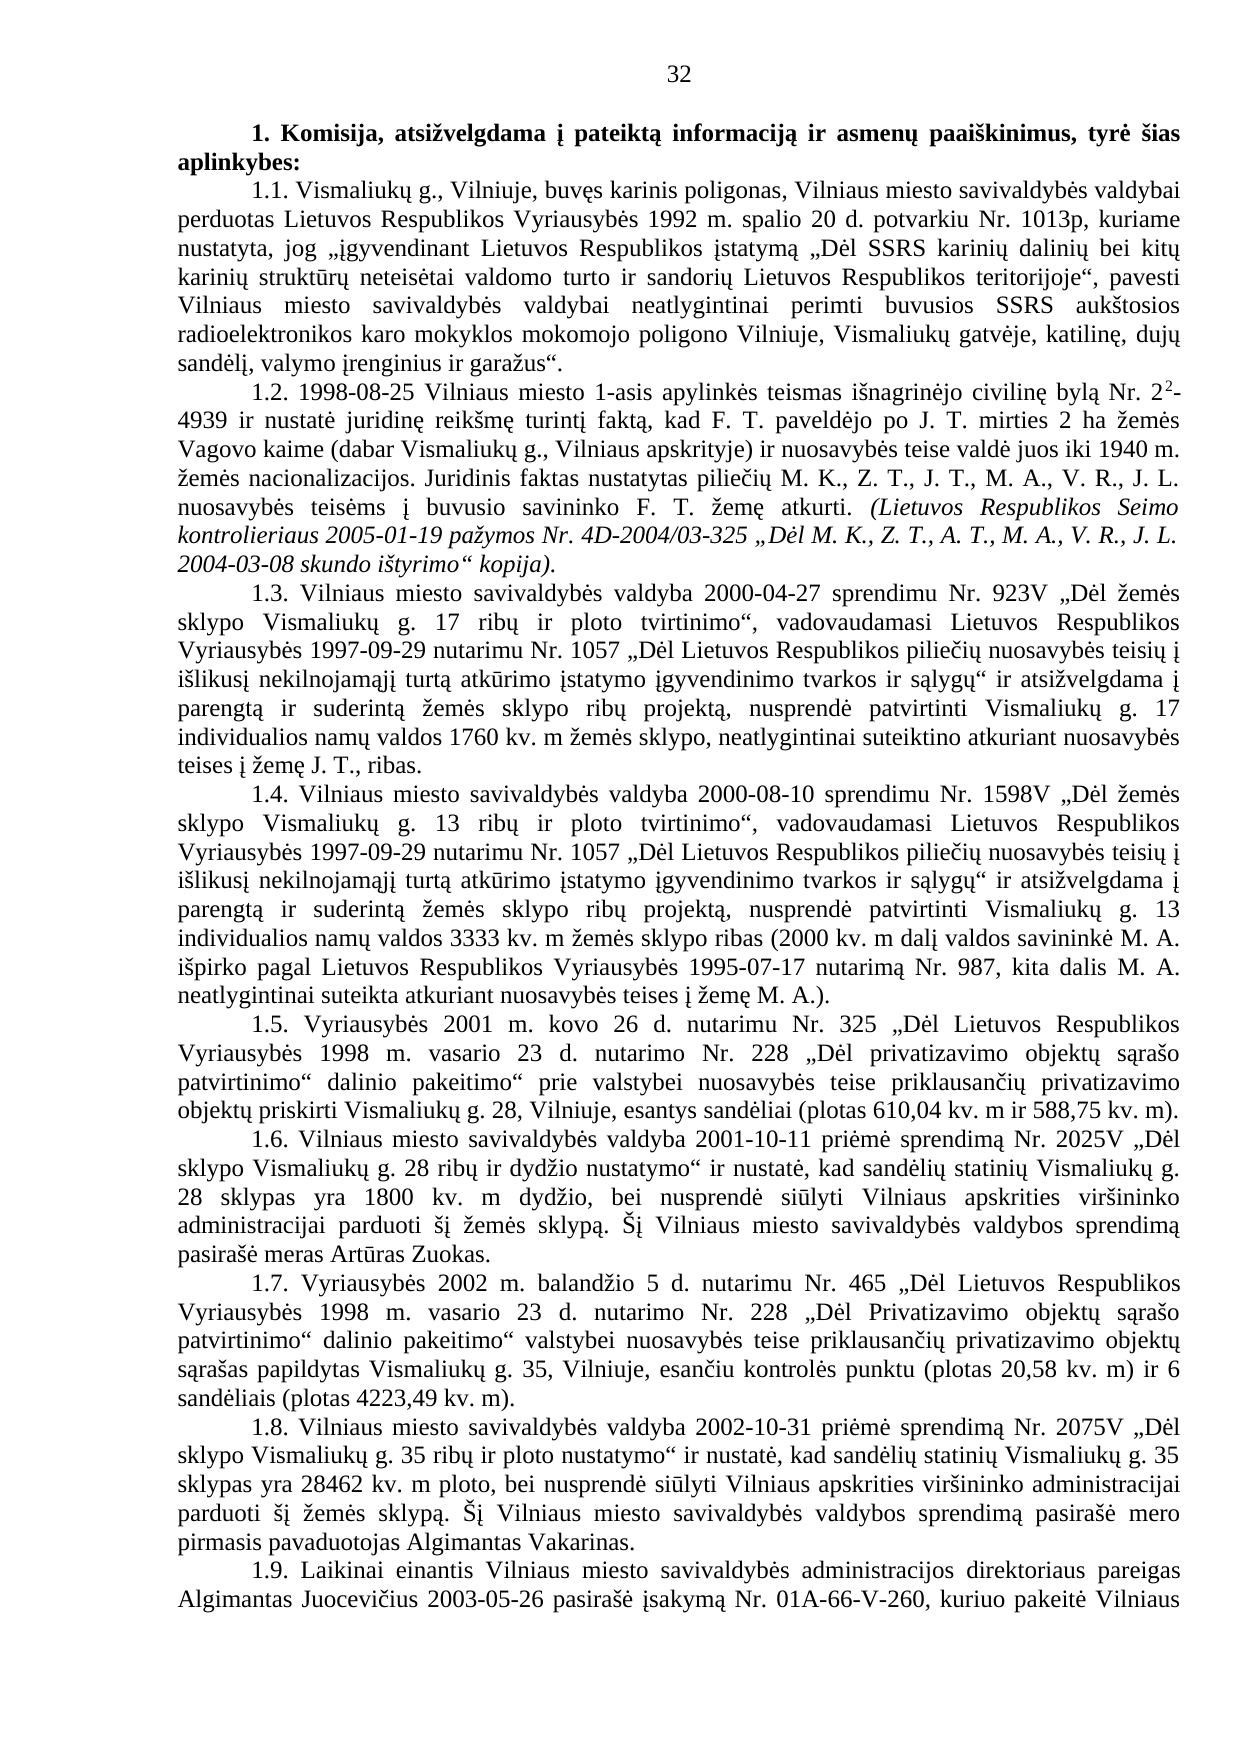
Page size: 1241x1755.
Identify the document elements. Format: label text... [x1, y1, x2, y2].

text 1.8. Vilniaus miesto savivaldybės valdyba 2002-10-31 priėmė sprendimą Nr. 2075V „Dėl sklypo Vismaliukų g. 35 ribų ir ploto nustatymo“ ir nustatė, kad sandėlių statinių Vismaliukų g. 35 sklypas yra 28462 kv. m ploto, bei nusprendė siūlyti Vilniaus apskrities viršininko administracijai parduoti šį žemės sklypą. Šį Vilniaus miesto savivaldybės valdybos sprendimą pasirašė mero pirmasis pavaduotojas Algimantas Vakarinas. [177, 1412, 1181, 1556]
text 1.6. Vilniaus miesto savivaldybės valdyba 2001-10-11 priėmė sprendimą Nr. 2025V „Dėl sklypo Vismaliukų g. 28 ribų ir dydžio nustatymo“ ir nustatė, kad sandėlių statinių Vismaliukų g. 28 sklypas yra 1800 kv. m dydžio, bei nusprendė siūlyti Vilniaus apskrities viršininko administracijai parduoti šį žemės sklypą. Šį Vilniaus miesto savivaldybės valdybos sprendimą pasirašė meras Artūras Zuokas. [177, 1124, 1181, 1268]
text 1.9. Laikinai einantis Vilniaus miesto savivaldybės administracijos direktoriaus pareigas Algimantas Juocevičius 2003-05-26 pasirašė įsakymą Nr. 01A-66-V-260, kuriuo pakeitė Vilniaus [177, 1556, 1181, 1613]
text 1.5. Vyriausybės 2001 m. kovo 26 d. nutarimu Nr. 325 „Dėl Lietuvos Respublikos Vyriausybės 1998 m. vasario 23 d. nutarimo Nr. 228 „Dėl privatizavimo objektų sąrašo patvirtinimo“ dalinio pakeitimo“ prie valstybei nuosavybės teise priklausančių privatizavimo objektų priskirti Vismaliukų g. 28, Vilniuje, esantys sandėliai (plotas 610,04 kv. m ir 588,75 kv. m). [177, 1009, 1181, 1124]
text 1.1. Vismaliukų g., Vilniuje, buvęs karinis poligonas, Vilniaus miesto savivaldybės valdybai perduotas Lietuvos Respublikos Vyriausybės 1992 m. spalio 20 d. potvarkiu Nr. 1013p, kuriame nustatyta, jog „įgyvendinant Lietuvos Respublikos įstatymą „Dėl SSRS karinių dalinių bei kitų karinių struktūrų neteisėtai valdomo turto ir sandorių Lietuvos Respublikos teritorijoje“, pavesti Vilniaus miesto savivaldybės valdybai neatlygintinai perimti buvusios SSRS aukštosios radioelektronikos karo mokyklos mokomojo poligono Vilniuje, Vismaliukų gatvėje, katilinę, dujų sandėlį, valymo įrenginius ir garažus“. [177, 176, 1181, 377]
text 1.2. 1998-08-25 Vilniaus miesto 1-asis apylinkės teismas išnagrinėjo civilinę bylą Nr. 22-4939 ir nustatė juridinę reikšmę turintį faktą, kad F. T. paveldėjo po J. T. mirties 2 ha žemės Vagovo kaime (dabar Vismaliukų g., Vilniaus apskrityje) ir nuosavybės teise valdė juos iki 1940 m. žemės nacionalizacijos. Juridinis faktas nustatytas piliečių M. K., Z. T., J. T., M. A., V. R., J. L. nuosavybės teisėms į buvusio savininko F. T. žemę atkurti. (Lietuvos Respublikos Seimo kontrolieriaus 2005-01-19 pažymos Nr. 4D-2004/03-325 „Dėl M. K., Z. T., A. T., M. A., V. R., J. L. 2004-03-08 skundo ištyrimo“ kopija). [177, 377, 1181, 578]
text 1.7. Vyriausybės 2002 m. balandžio 5 d. nutarimu Nr. 465 „Dėl Lietuvos Respublikos Vyriausybės 1998 m. vasario 23 d. nutarimo Nr. 228 „Dėl Privatizavimo objektų sąrašo patvirtinimo“ dalinio pakeitimo“ valstybei nuosavybės teise priklausančių privatizavimo objektų sąrašas papildytas Vismaliukų g. 35, Vilniuje, esančiu kontrolės punktu (plotas 20,58 kv. m) ir 6 sandėliais (plotas 4223,49 kv. m). [177, 1268, 1181, 1412]
text 1.4. Vilniaus miesto savivaldybės valdyba 2000-08-10 sprendimu Nr. 1598V „Dėl žemės sklypo Vismaliukų g. 13 ribų ir ploto tvirtinimo“, vadovaudamasi Lietuvos Respublikos Vyriausybės 1997-09-29 nutarimu Nr. 1057 „Dėl Lietuvos Respublikos piliečių nuosavybės teisių į išlikusį nekilnojamąjį turtą atkūrimo įstatymo įgyvendinimo tvarkos ir sąlygų“ ir atsižvelgdama į parengtą ir suderintą žemės sklypo ribų projektą, nusprendė patvirtinti Vismaliukų g. 13 individualios namų valdos 3333 kv. m žemės sklypo ribas (2000 kv. m dalį valdos savininkė M. A. išpirko pagal Lietuvos Respublikos Vyriausybės 1995-07-17 nutarimą Nr. 987, kita dalis M. A. neatlygintinai suteikta atkuriant nuosavybės teises į žemę M. A.). [177, 779, 1181, 1009]
text 1.3. Vilniaus miesto savivaldybės valdyba 2000-04-27 sprendimu Nr. 923V „Dėl žemės sklypo Vismaliukų g. 17 ribų ir ploto tvirtinimo“, vadovaudamasi Lietuvos Respublikos Vyriausybės 1997-09-29 nutarimu Nr. 1057 „Dėl Lietuvos Respublikos piliečių nuosavybės teisių į išlikusį nekilnojamąjį turtą atkūrimo įstatymo įgyvendinimo tvarkos ir sąlygų“ ir atsižvelgdama į parengtą ir suderintą žemės sklypo ribų projektą, nusprendė patvirtinti Vismaliukų g. 17 individualios namų valdos 1760 kv. m žemės sklypo, neatlygintinai suteiktino atkuriant nuosavybės teises į žemę J. T., ribas. [177, 578, 1181, 779]
text 1. Komisija, atsižvelgdama į pateiktą informaciją ir asmenų paaiškinimus, tyrė šias aplinkybes: [177, 118, 1181, 176]
